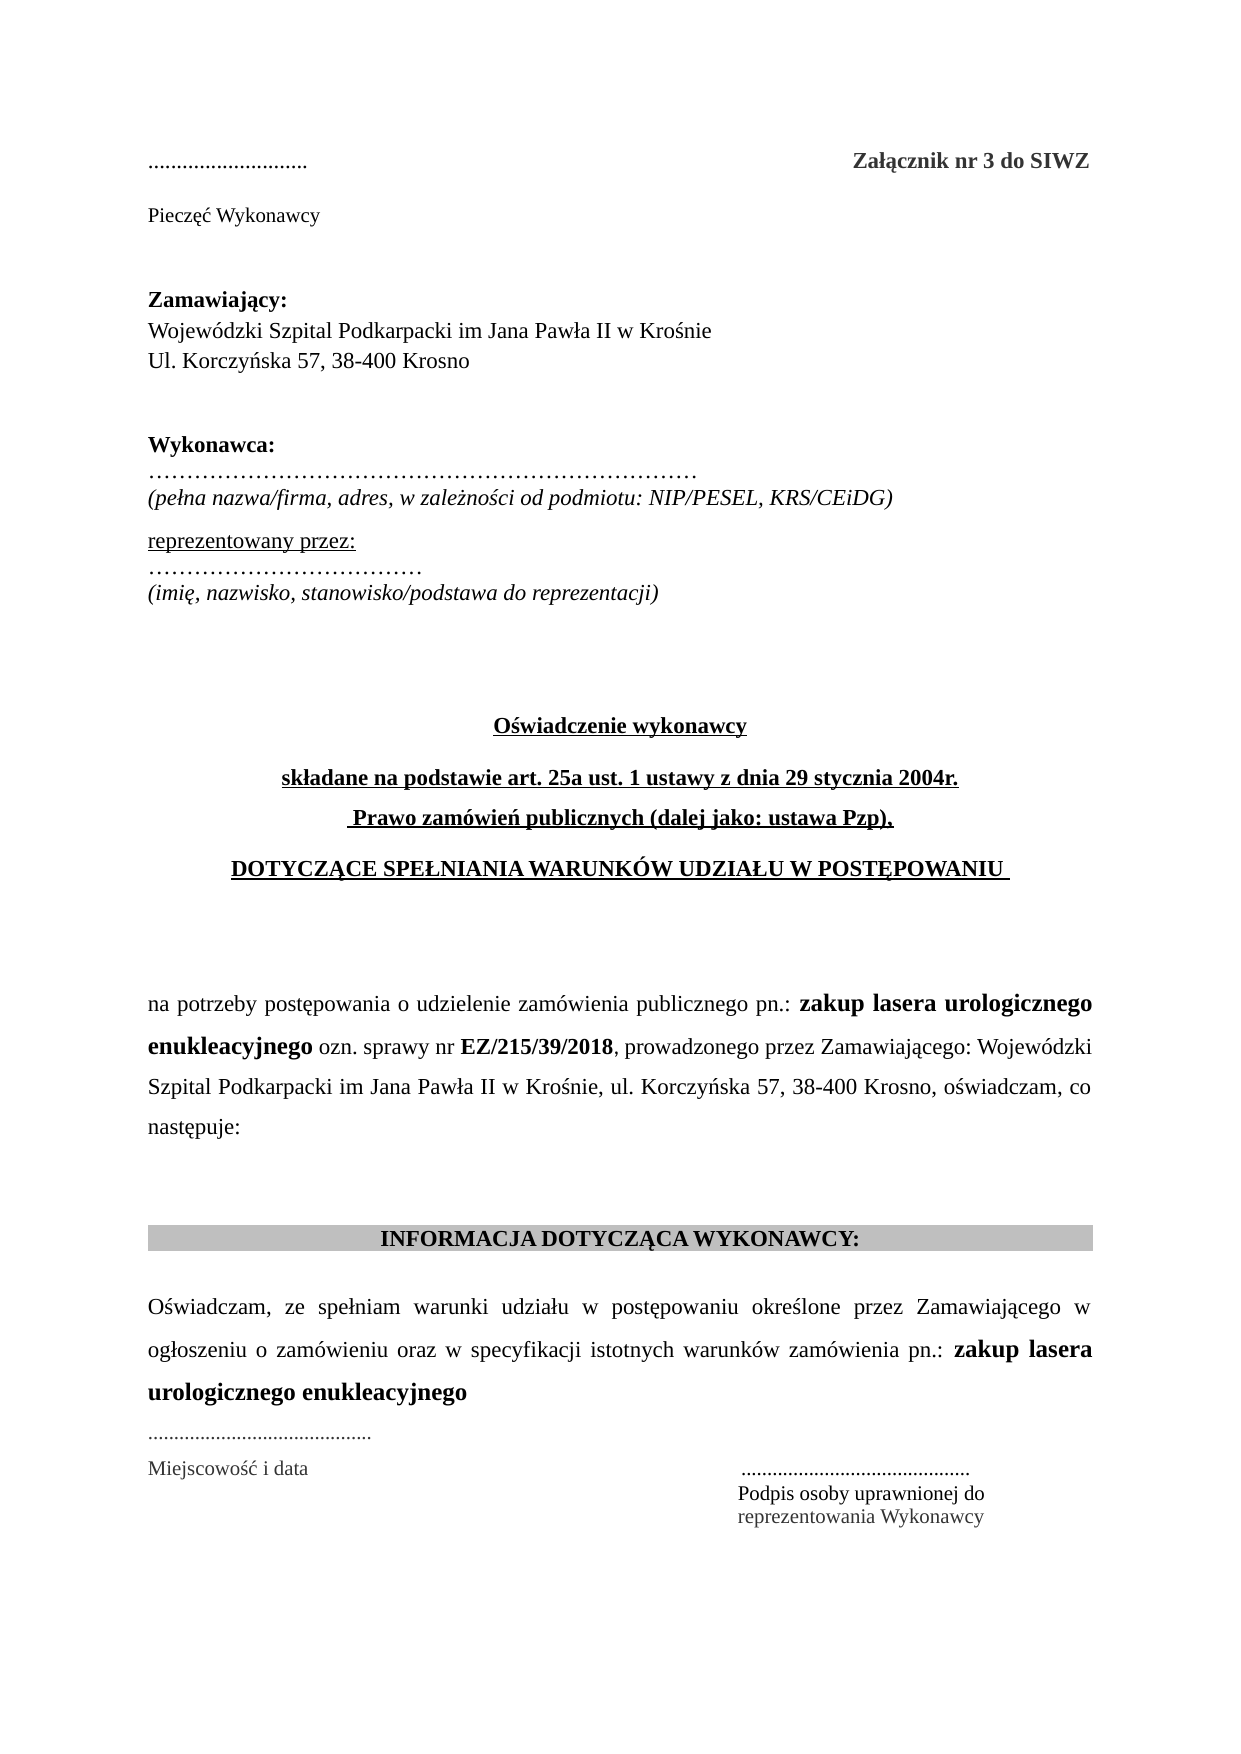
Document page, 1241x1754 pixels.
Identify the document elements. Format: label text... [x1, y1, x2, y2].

text Ul. Korczyńska 57, 38-400 Krosno [148, 347, 1093, 373]
text na potrzeby postępowania o udzielenie zamówienia publicznego pn.: zakup lasera urologicznego enukleacyjnego ozn. sprawy nr EZ/215/39/2018, prowadzonego przez Zamawiającego: Wojewódzki Szpital Podkarpacki im Jana Pawła II w Krośnie, ul. Korczyńska 57, 38-400 Krosno, oświadczam, co następuje: [148, 988, 1093, 1139]
text reprezentowania Wykonawcy [148, 1504, 1093, 1528]
text ……………………………………………………………… [148, 457, 1093, 484]
text ........................................... [148, 1420, 1093, 1444]
text Podpis osoby uprawnionej do [148, 1480, 1093, 1504]
text DOTYCZĄCE SPEŁNIANIA WARUNKÓW UDZIAŁU W POSTĘPOWANIU [148, 856, 1093, 921]
text Pieczęć Wykonawcy [148, 203, 1093, 227]
text Prawo zamówień publicznych (dalej jako: ustawa Pzp), [148, 803, 1093, 830]
text Wojewódzki Szpital Podkarpacki im Jana Pawła II w Krośnie [148, 317, 1093, 343]
text Oświadczenie wykonawcy [148, 712, 1093, 738]
text Zamawiający: [148, 287, 1093, 313]
text reprezentowany przez: [148, 527, 1093, 553]
text Wykonawca: [148, 431, 1093, 457]
text (pełna nazwa/firma, adres, w zależności od podmiotu: NIP/PESEL, KRS/CEiDG) [148, 484, 1093, 510]
text składane na podstawie art. 25a ust. 1 ustawy z dnia 29 stycznia 2004r. [148, 764, 1093, 790]
text ............................ Załącznik nr 3 do SIWZ [148, 148, 1093, 174]
text ……………………………… [148, 553, 472, 579]
text (imię, nazwisko, stanowisko/podstawa do reprezentacji) [148, 579, 1093, 606]
text INFORMACJA DOTYCZĄCA WYKONAWCY: [148, 1225, 1093, 1251]
text Miejscowość i data ............................................ [148, 1456, 1093, 1480]
text Oświadczam, ze spełniam warunki udziału w postępowaniu określone przez Zamawiającego w ogłoszeniu o zamówieniu oraz w specyfikacji istotnych warunków zamówienia pn.: zakup lasera urologicznego enukleacyjnego [148, 1293, 1093, 1406]
